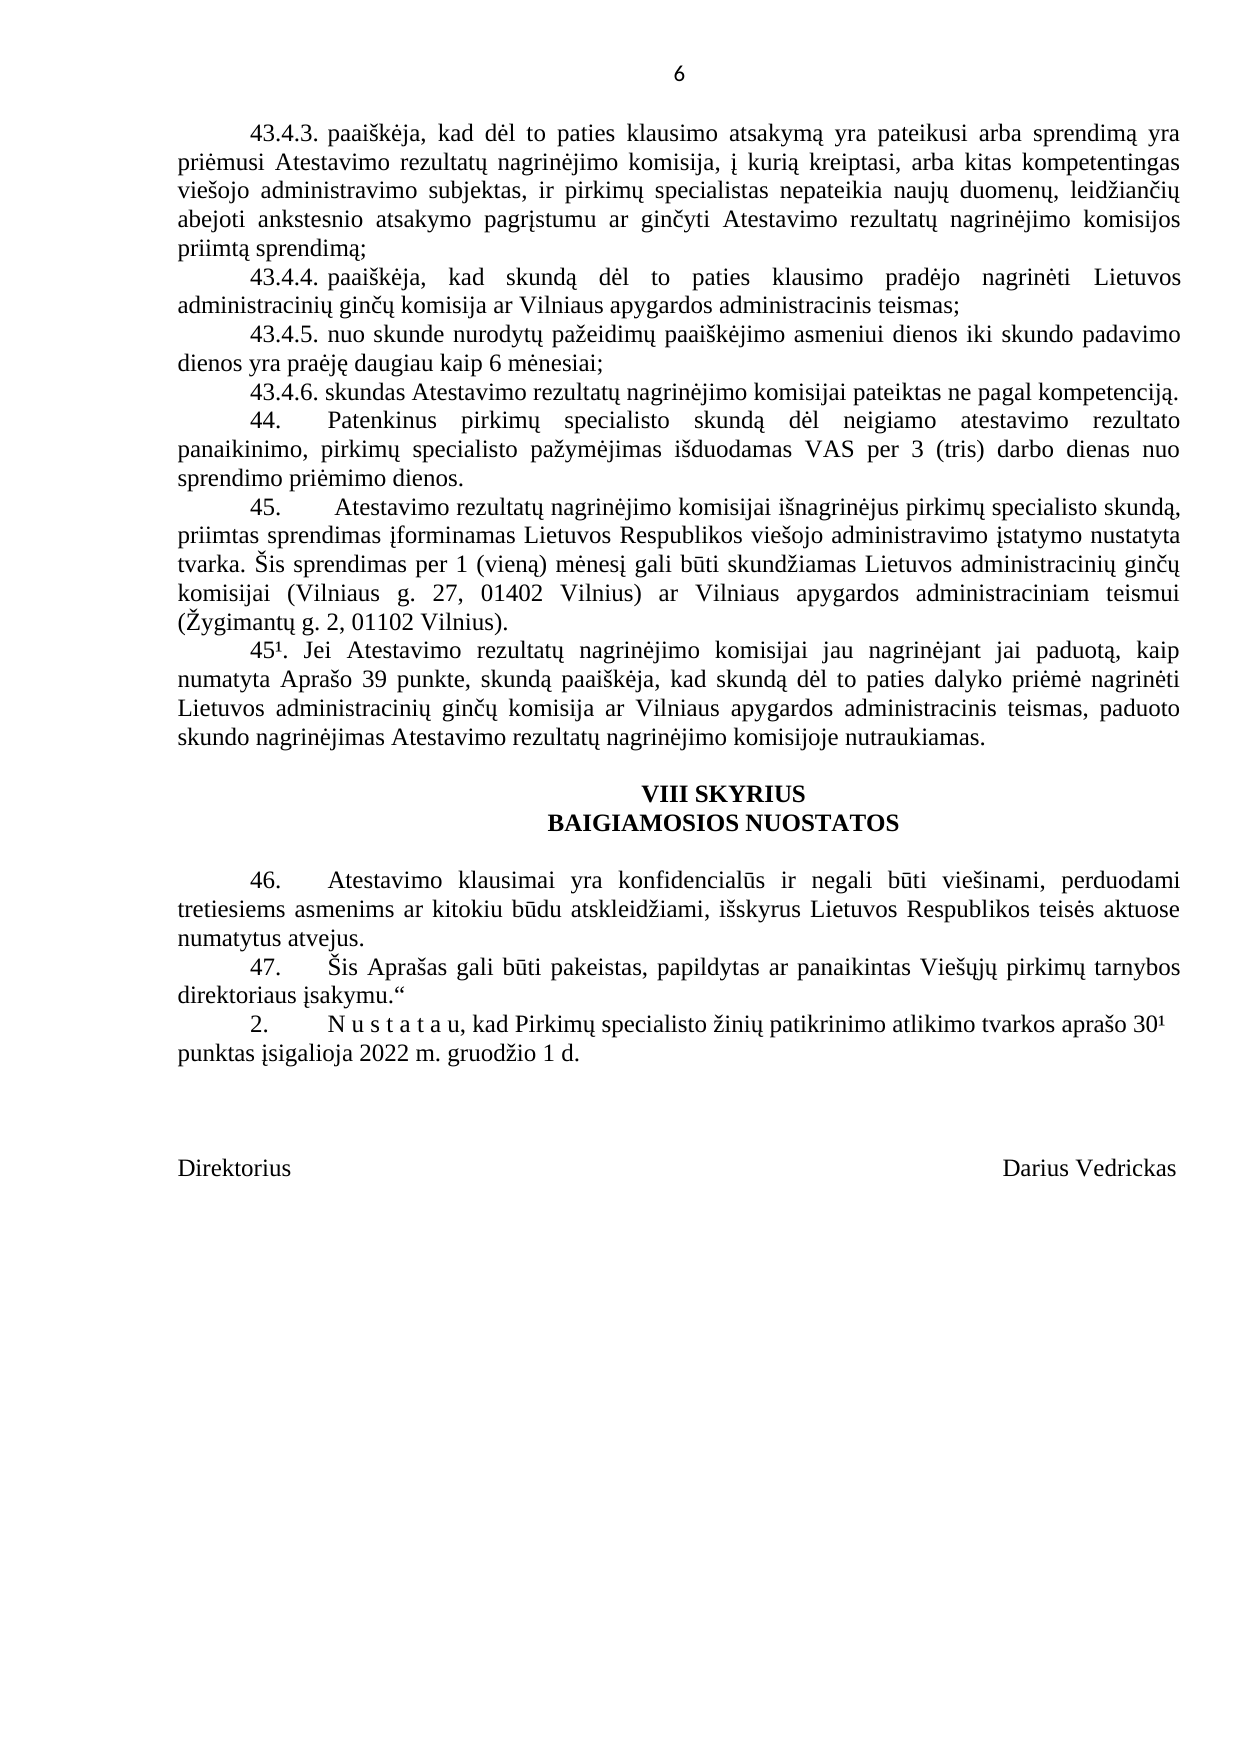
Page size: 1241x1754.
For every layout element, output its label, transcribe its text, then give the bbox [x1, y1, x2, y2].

text 46. Atestavimo klausimai yra konfidencialūs ir negali būti viešinami, perduodami tretiesiems asmenims ar kitokiu būdu atskleidžiami, išskyrus Lietuvos Respublikos teisės aktuose numatytus atvejus. [177, 866, 1181, 952]
text 47. Šis Aprašas gali būti pakeistas, papildytas ar panaikintas Viešųjų pirkimų tarnybos direktoriaus įsakymu.“ [177, 952, 1181, 1009]
text 2. N u s t a t a u, kad Pirkimų specialisto žinių patikrinimo atlikimo tvarkos aprašo 30¹ punktas įsigalioja 2022 m. gruodžio 1 d. [177, 1009, 1181, 1067]
text 43.4.3. paaiškėja, kad dėl to paties klausimo atsakymą yra pateikusi arba sprendimą yra priėmusi Atestavimo rezultatų nagrinėjimo komisija, į kurią kreiptasi, arba kitas kompetentingas viešojo administravimo subjektas, ir pirkimų specialistas nepateikia naujų duomenų, leidžiančių abejoti ankstesnio atsakymo pagrįstumu ar ginčyti Atestavimo rezultatų nagrinėjimo komisijos priimtą sprendimą; [177, 118, 1181, 262]
text 43.4.6. skundas Atestavimo rezultatų nagrinėjimo komisijai pateiktas ne pagal kompetenciją. [177, 377, 1181, 406]
text Direktorius Darius Vedrickas [177, 1153, 1181, 1182]
text vIII SKYRIUS [266, 779, 1181, 808]
text 44. Patenkinus pirkimų specialisto skundą dėl neigiamo atestavimo rezultato panaikinimo, pirkimų specialisto pažymėjimas išduodamas VAS per 3 (tris) darbo dienas nuo sprendimo priėmimo dienos. [177, 406, 1181, 492]
text 43.4.5. nuo skunde nurodytų pažeidimų paaiškėjimo asmeniui dienos iki skundo padavimo dienos yra praėję daugiau kaip 6 mėnesiai; [177, 319, 1181, 377]
text 45¹. Jei Atestavimo rezultatų nagrinėjimo komisijai jau nagrinėjant jai paduotą, kaip numatyta Aprašo 39 punkte, skundą paaiškėja, kad skundą dėl to paties dalyko priėmė nagrinėti Lietuvos administracinių ginčų komisija ar Vilniaus apygardos administracinis teismas, paduoto skundo nagrinėjimas Atestavimo rezultatų nagrinėjimo komisijoje nutraukiamas. [177, 636, 1181, 751]
text 45. Atestavimo rezultatų nagrinėjimo komisijai išnagrinėjus pirkimų specialisto skundą, priimtas sprendimas įforminamas Lietuvos Respublikos viešojo administravimo įstatymo nustatyta tvarka. Šis sprendimas per 1 (vieną) mėnesį gali būti skundžiamas Lietuvos administracinių ginčų komisijai (Vilniaus g. 27, 01402 Vilnius) ar Vilniaus apygardos administraciniam teismui (Žygimantų g. 2, 01102 Vilnius). [177, 492, 1181, 636]
text Baigiamosios nuostatos [266, 808, 1181, 837]
text 43.4.4. paaiškėja, kad skundą dėl to paties klausimo pradėjo nagrinėti Lietuvos administracinių ginčų komisija ar Vilniaus apygardos administracinis teismas; [177, 262, 1181, 319]
